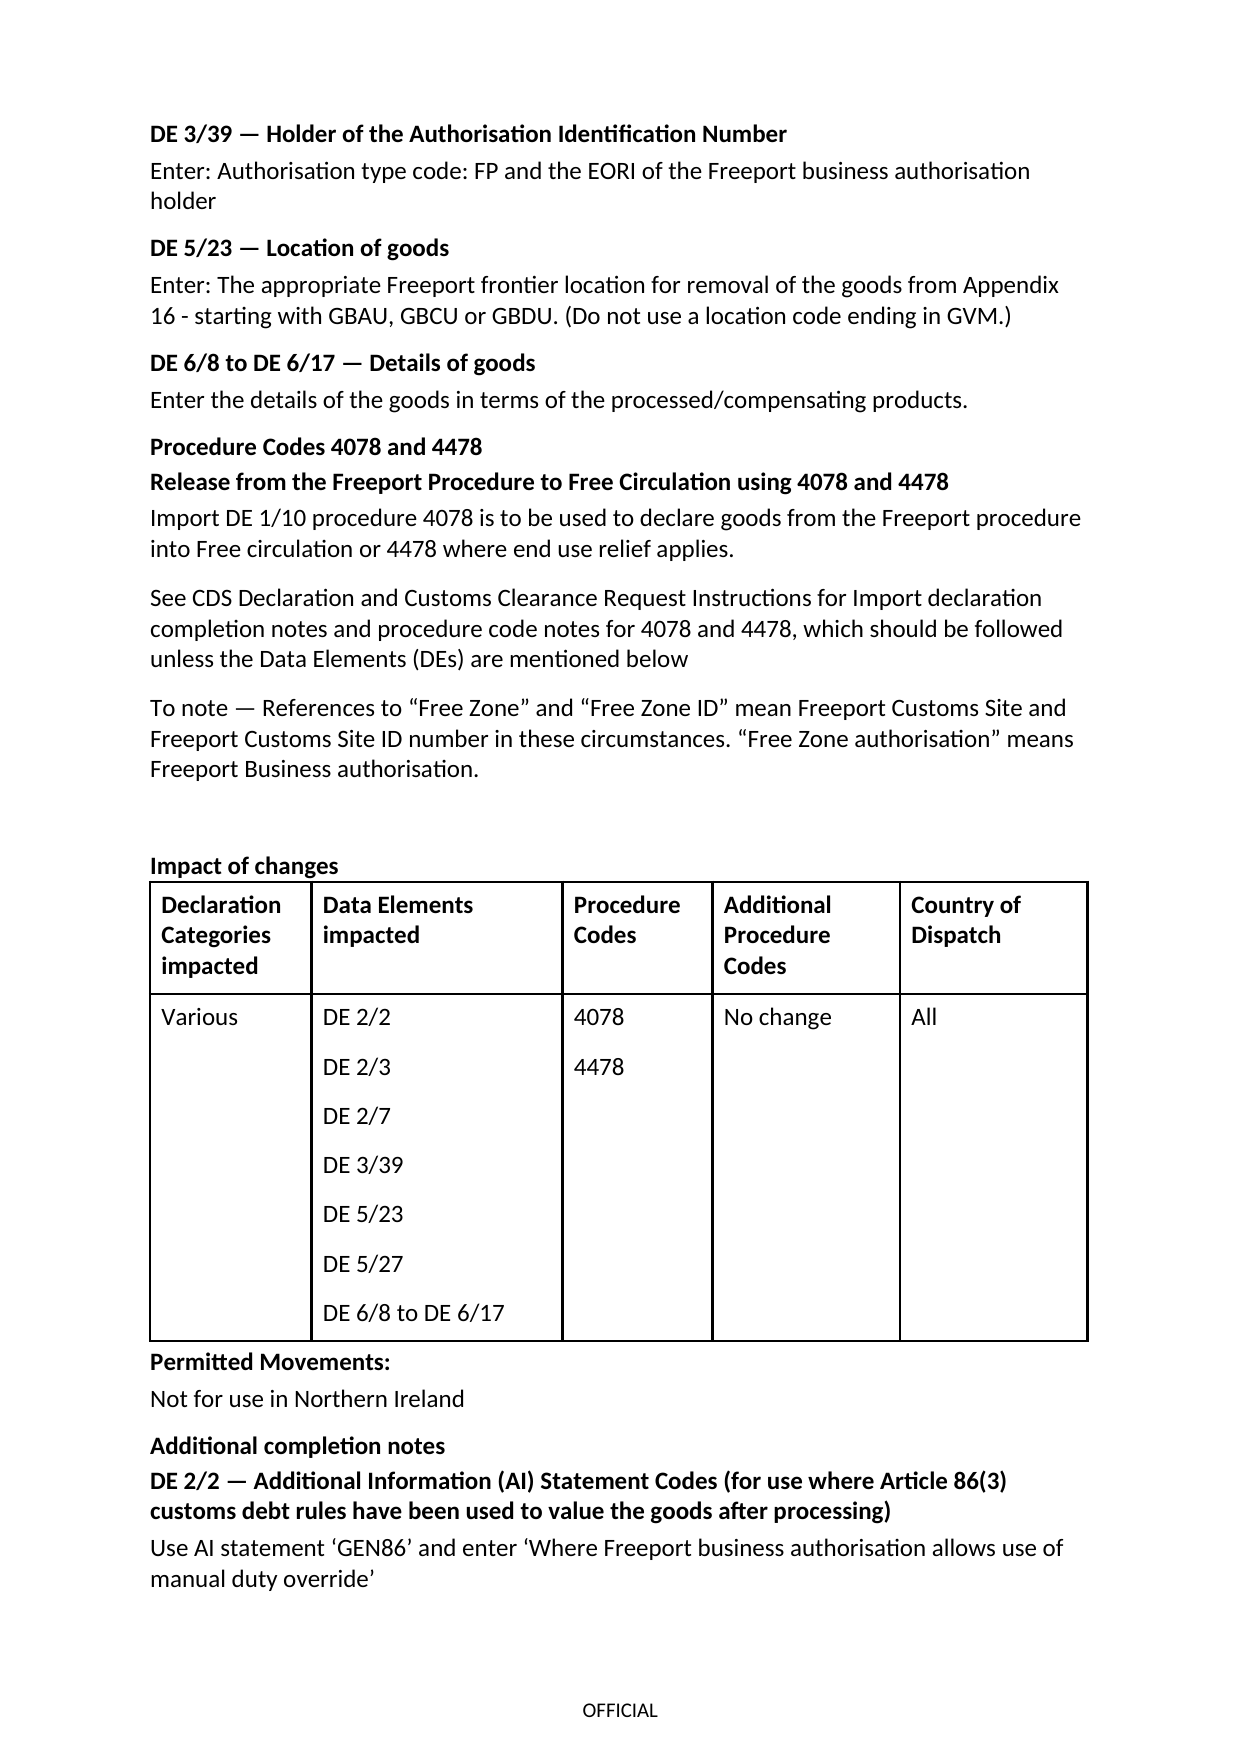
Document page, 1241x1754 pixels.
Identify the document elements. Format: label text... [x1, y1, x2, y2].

subtitle Impact of changes [150, 850, 1090, 881]
text Enter the details of the goods in terms of the processed/compensating products. [150, 384, 1090, 414]
text To note — References to “Free Zone” and “Free Zone ID” mean Freeport Customs Site and Freeport Customs Site ID number in these circumstances. “Free Zone authorisation” means Freeport Business authorisation. [150, 693, 1090, 784]
subtitle DE 3/39 — Holder of the Authorisation Identification Number [150, 118, 1090, 149]
text Use AI statement ‘GEN86’ and enter ‘Where Freeport business authorisation allows use of manual duty override’ [150, 1532, 1090, 1593]
table_header Data Elements impacted [313, 883, 561, 993]
text Enter: Authorisation type code: FP and the EORI of the Freeport business authorisation holder [150, 155, 1090, 216]
subtitle Additional completion notes [150, 1430, 1090, 1461]
subtitle Procedure Codes 4078 and 4478 [150, 431, 1090, 462]
text Not for use in Northern Ireland [150, 1383, 1090, 1413]
subtitle Permitted Movements: [150, 1346, 1090, 1377]
table_cell 4078 4478 [564, 995, 711, 1340]
table_header Procedure Codes [564, 883, 711, 993]
text See CDS Declaration and Customs Clearance Request Instructions for Import declaration completion notes and procedure code notes for 4078 and 4478, which should be followed unless the Data Elements (DEs) are mentioned below [150, 582, 1090, 674]
subtitle DE 2/2 — Additional Information (AI) Statement Codes (for use where Article 86(3) customs debt rules have been used to value the goods after processing) [150, 1465, 1090, 1526]
subtitle DE 6/8 to DE 6/17 — Details of goods [150, 347, 1090, 378]
table_header Additional Procedure Codes [714, 883, 899, 993]
text Import DE 1/10 procedure 4078 is to be used to declare goods from the Freeport procedure into Free circulation or 4478 where end use relief applies. [150, 502, 1090, 563]
text Enter: The appropriate Freeport frontier location for removal of the goods from Appendix 16 - starting with GBAU, GBCU or GBDU. (Do not use a location code ending in GVM.) [150, 269, 1090, 330]
table_cell DE 2/2 DE 2/3 DE 2/7 DE 3/39 DE 5/23 DE 5/27 DE 6/8 to DE 6/17 [313, 995, 561, 1340]
subtitle DE 5/23 — Location of goods [150, 233, 1090, 263]
table_cell Various [151, 995, 310, 1340]
table_header Declaration Categories impacted [151, 883, 310, 993]
table_cell No change [714, 995, 899, 1340]
table_cell All [901, 995, 1086, 1340]
subtitle Release from the Freeport Procedure to Free Circulation using 4078 and 4478 [150, 466, 1090, 496]
table_header Country of Dispatch [901, 883, 1086, 993]
